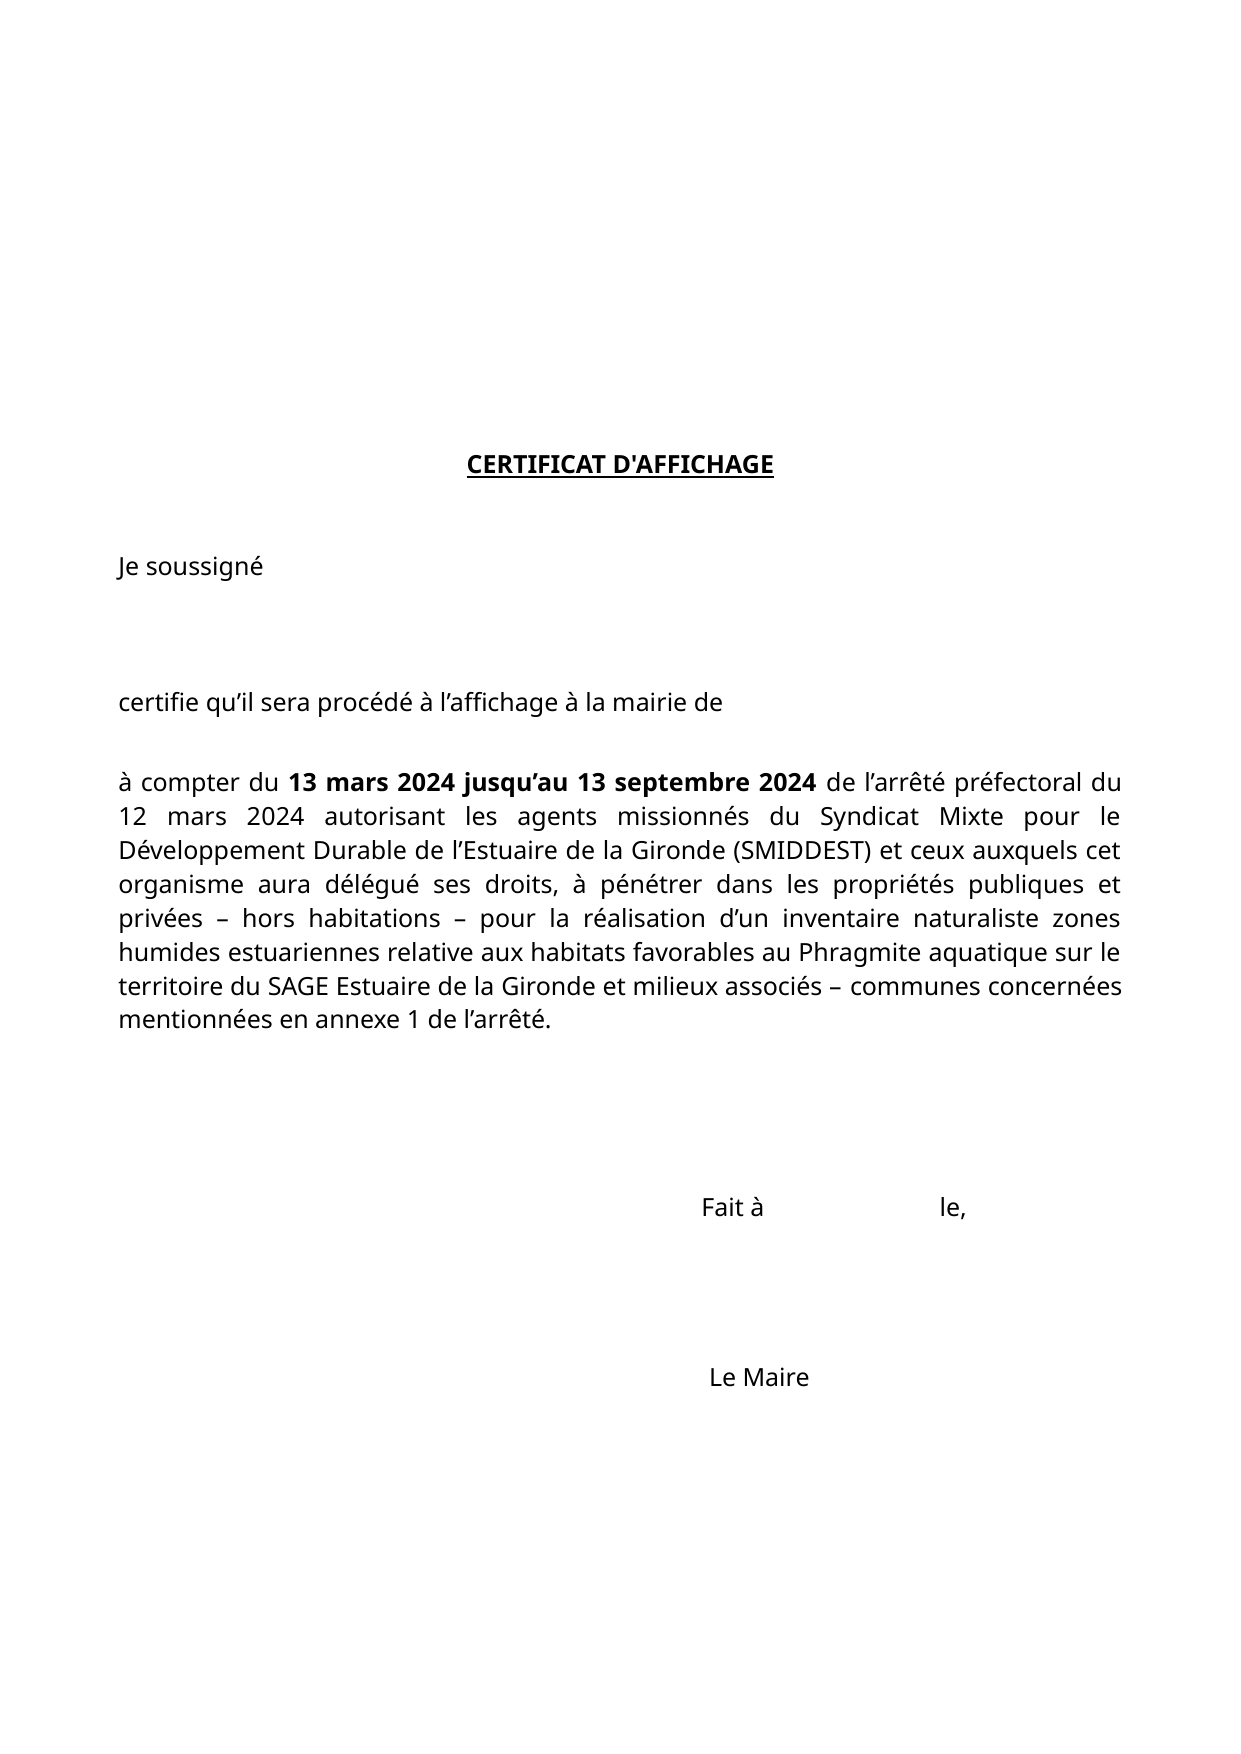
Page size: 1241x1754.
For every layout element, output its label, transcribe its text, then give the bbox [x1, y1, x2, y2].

text à compter du 13 mars 2024 jusqu’au 13 septembre 2024 de l’arrêté préfectoral du 12 mars 2024 autorisant les agents missionnés du Syndicat Mixte pour le Développement Durable de l’Estuaire de la Gironde (SMIDDEST) et ceux auxquels cet organisme aura délégué ses droits, à pénétrer dans les propriétés publiques et privées – hors habitations – pour la réalisation d’un inventaire naturaliste zones humides estuariennes relative aux habitats favorables au Phragmite aquatique sur le territoire du SAGE Estuaire de la Gironde et milieux associés – communes concernées mentionnées en annexe 1 de l’arrêté. [118, 765, 1122, 1036]
text CERTIFICAT D'AFFICHAGE [118, 447, 1122, 481]
text certifie qu’il sera procédé à l’affichage à la mairie de [118, 685, 1122, 719]
text Le Maire [118, 1360, 1122, 1394]
text Fait à le, [118, 1190, 1122, 1224]
text Je soussigné [118, 549, 1122, 583]
